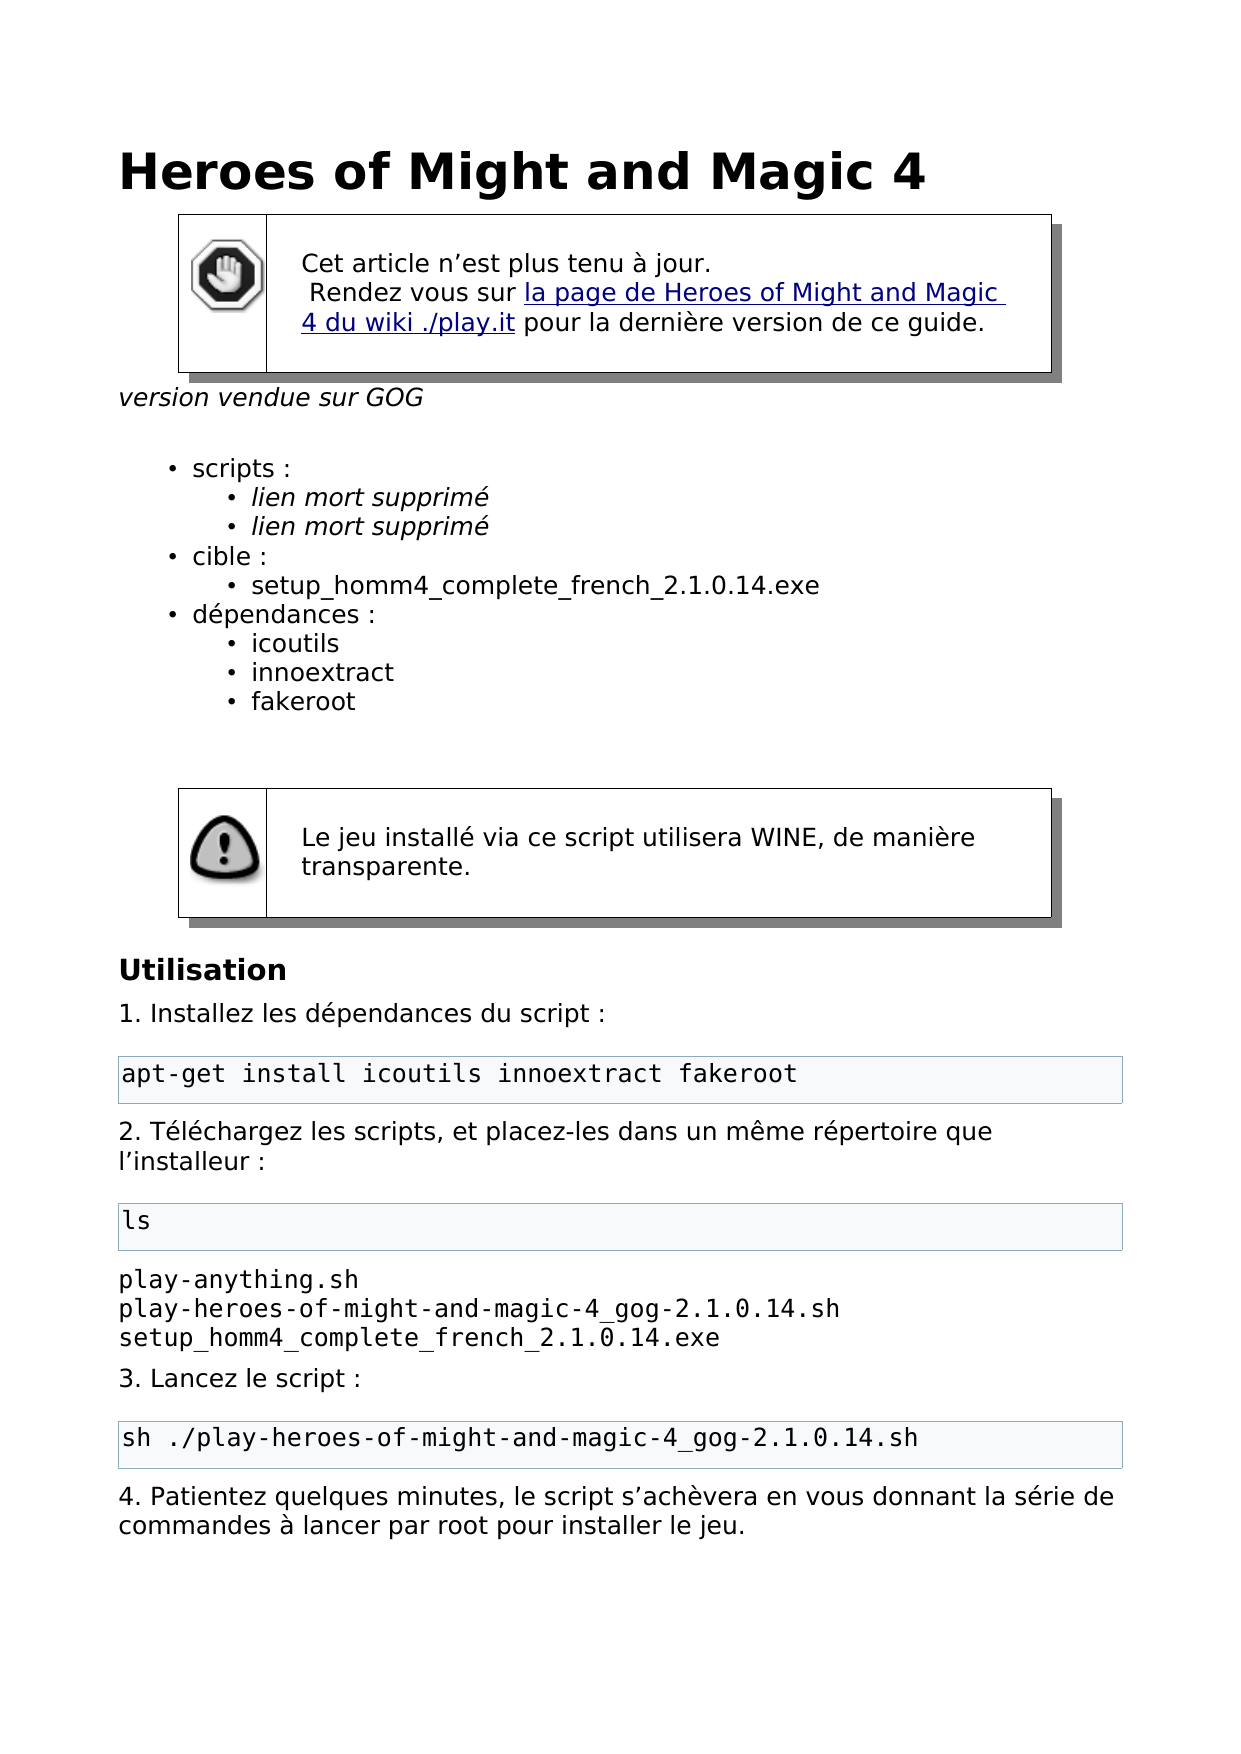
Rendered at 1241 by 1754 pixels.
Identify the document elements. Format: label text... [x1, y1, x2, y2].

picture [190, 237, 266, 313]
list lien mort supprimé [236, 483, 1122, 512]
text version vendue sur GOG [118, 383, 1122, 412]
subtitle Heroes of Might and Magic 4 [118, 143, 1122, 201]
table_header Le jeu installé via ce script utilisera WINE, de manière transparente. [267, 789, 1051, 917]
table_header sh ./play-heroes-of-might-and-magic-4_gog-2.1.0.14.sh [119, 1422, 1122, 1467]
list fakeroot [236, 687, 1122, 717]
picture [190, 811, 266, 887]
list icoutils [236, 629, 1122, 658]
list setup_homm4_complete_french_2.1.0.14.exe [236, 571, 1122, 600]
text 2. Téléchargez les scripts, et placez-les dans un même répertoire que l’installeur : [118, 1117, 1122, 1176]
list scripts : [177, 454, 1122, 483]
list innoextract [236, 658, 1122, 687]
list dépendances : [177, 600, 1122, 629]
table_header ls [119, 1204, 1122, 1250]
text play-anything.sh play-heroes-of-might-and-magic-4_gog-2.1.0.14.sh setup_homm4_complete_french_2.1.0.14.exe [118, 1265, 1122, 1352]
list lien mort supprimé [236, 512, 1122, 542]
text 1. Installez les dépendances du script : [118, 999, 1122, 1028]
table_header [179, 789, 266, 917]
text 4. Patientez quelques minutes, le script s’achèvera en vous donnant la série de commandes à lancer par root pour installer le jeu. [118, 1482, 1122, 1541]
table_header [179, 215, 266, 372]
subtitle Utilisation [118, 953, 1122, 987]
table_header Cet article n’est plus tenu à jour. Rendez vous sur la page de Heroes of Might and Magic 4 du wiki ./play.it pour la dernière version de ce guide. [267, 215, 1051, 372]
list cible : [177, 542, 1122, 571]
table_header apt-get install icoutils innoextract fakeroot [119, 1057, 1122, 1103]
text 3. Lancez le script : [118, 1364, 1122, 1393]
